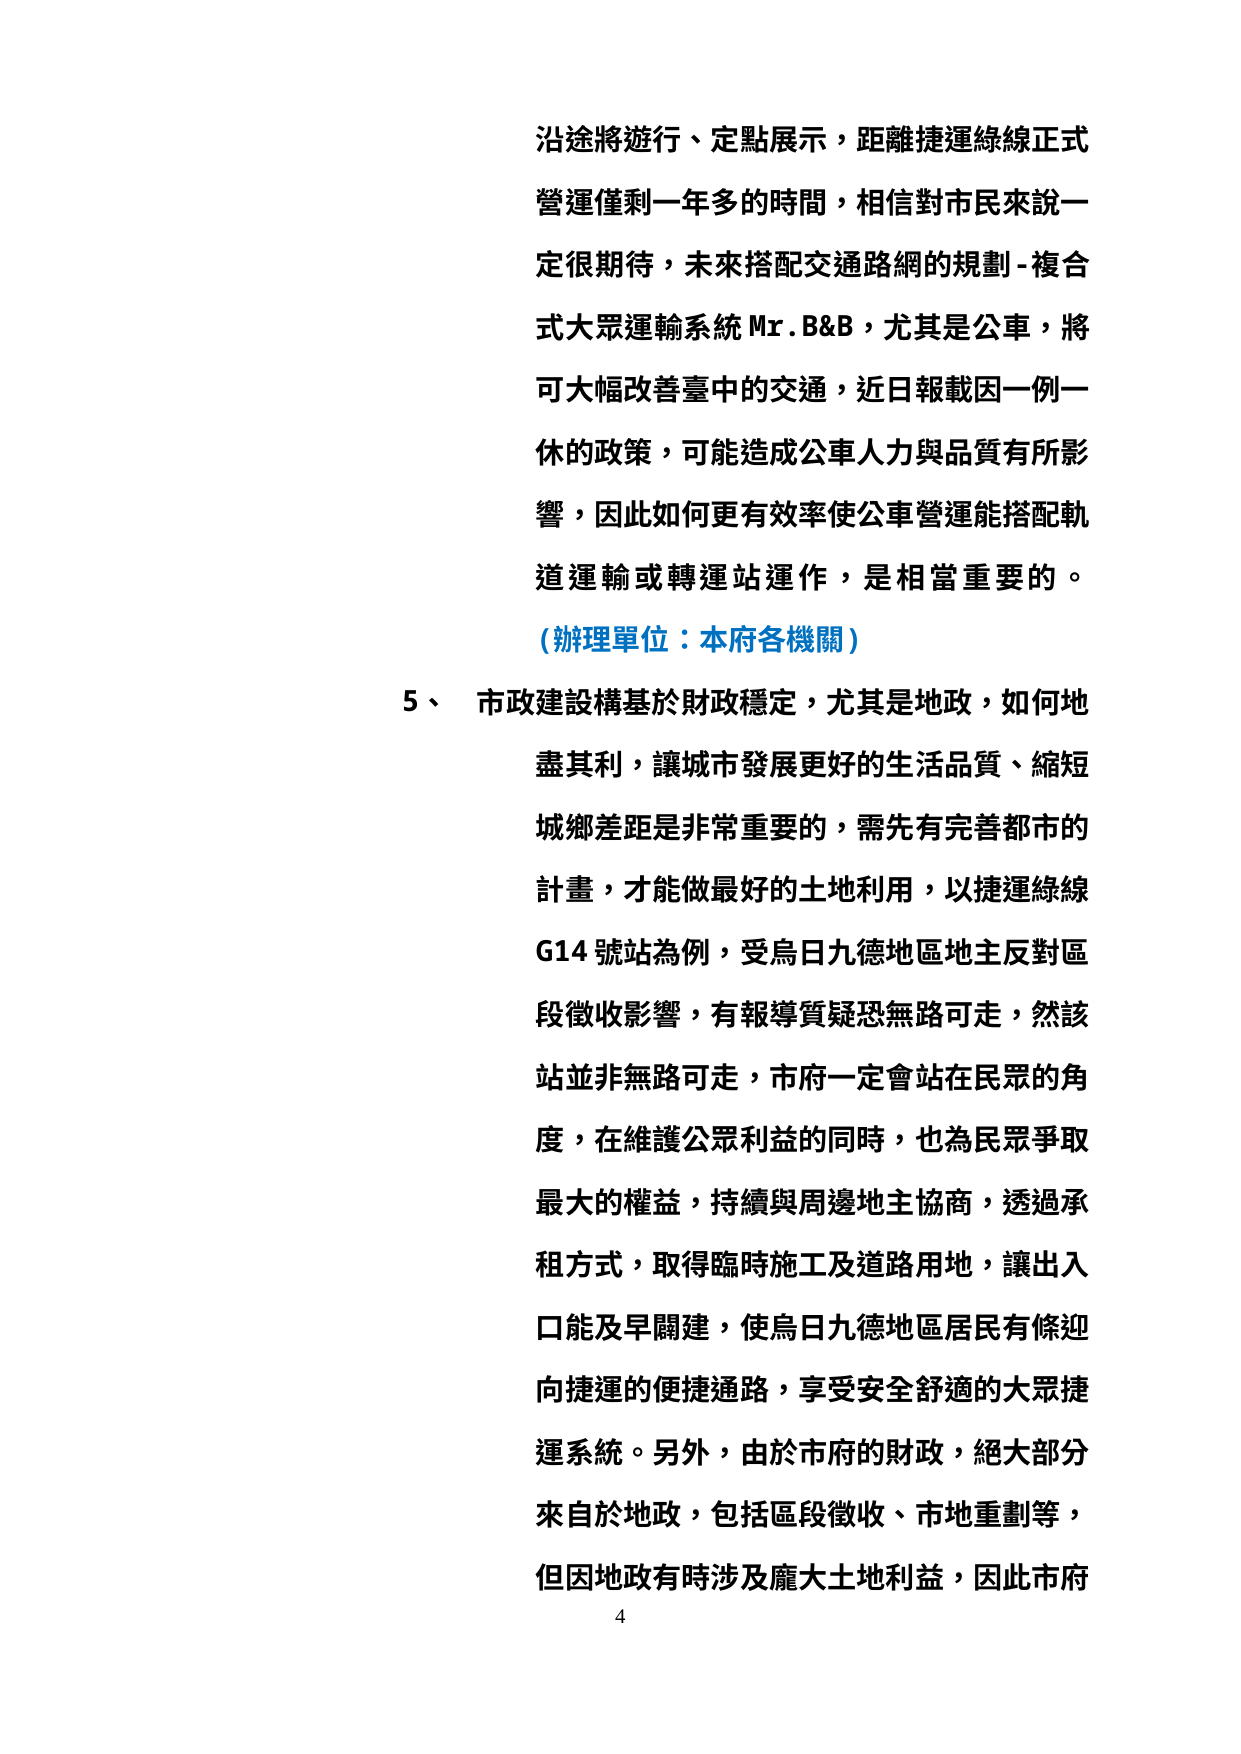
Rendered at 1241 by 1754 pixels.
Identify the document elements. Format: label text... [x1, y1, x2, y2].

list 今年對臺中而言，別具意義，鐵路車站高架化、舊站一百年、第二市場整修後重新開幕、萬春宮七媽會等，整個舊城區的新生都可以與大車站計畫連結，我們也要與市民朋友共同展望下一個百年！而新的一年，交通建設將是市政推動最大的重點，其中捷運綠線電聯車廂已運抵臺中，市府也將於2月12日舉辦遊行活動，同時把捷運車廂運至北屯機場，沿途將遊行、定點展示，距離捷運綠線正式營運僅剩一年多的時間，相信對市民來說一定很期待，未來搭配交通路網的規劃-複合式大眾運輸系統Mr.B&B，尤其是公車，將可大幅改善臺中的交通，近日報載因一例一休的政策，可能造成公車人力與品質有所影響，因此如何更有效率使公車營運能搭配軌道運輸或轉運站運作，是相當重要的。 (辦理單位：本府各機關) [402, 96, 1090, 659]
list 市政建設構基於財政穩定，尤其是地政，如何地盡其利，讓城市發展更好的生活品質、縮短城鄉差距是非常重要的，需先有完善都市的計畫，才能做最好的土地利用，以捷運綠線G14號站為例，受烏日九德地區地主反對區段徵收影響，有報導質疑恐無路可走，然該站並非無路可走，市府一定會站在民眾的角度，在維護公眾利益的同時，也為民眾爭取最大的權益，持續與周邊地主協商，透過承租方式，取得臨時施工及道路用地，讓出入口能及早闢建，使烏日九德地區居民有條迎向捷運的便捷通路，享受安全舒適的大眾捷運系統。另外，由於市府的財政，絕大部分來自於地政，包括區段徵收、市地重劃等，但因地政有時涉及龐大土地利益，因此市府必須秉持合法開發的方式辦理，而如何透過更多建設投資，帶動市民對經濟的樂觀預期，是中央與地方持續努力的目標，也就是善用錢財、帶出更多的投資與熱絡的經濟，「創造性財政思惟，由政府帶動良性循環很重要。」；臺中升格為直轄市後，我們所投入的每一分錢，帶動的效益將是長期的，政府的責任就是做好基礎建設、社會福利，日前行政院也已根據蔡總統提出的擴大公共建設投資，編製特別預算，包括軌道建設、水環境、綠能建設與數位建設，研考會就本市需求已做好彙整，近期將與行政院討論優先推動的項目。針對今日地政局的專案報告裁示如下： [402, 659, 1090, 1596]
